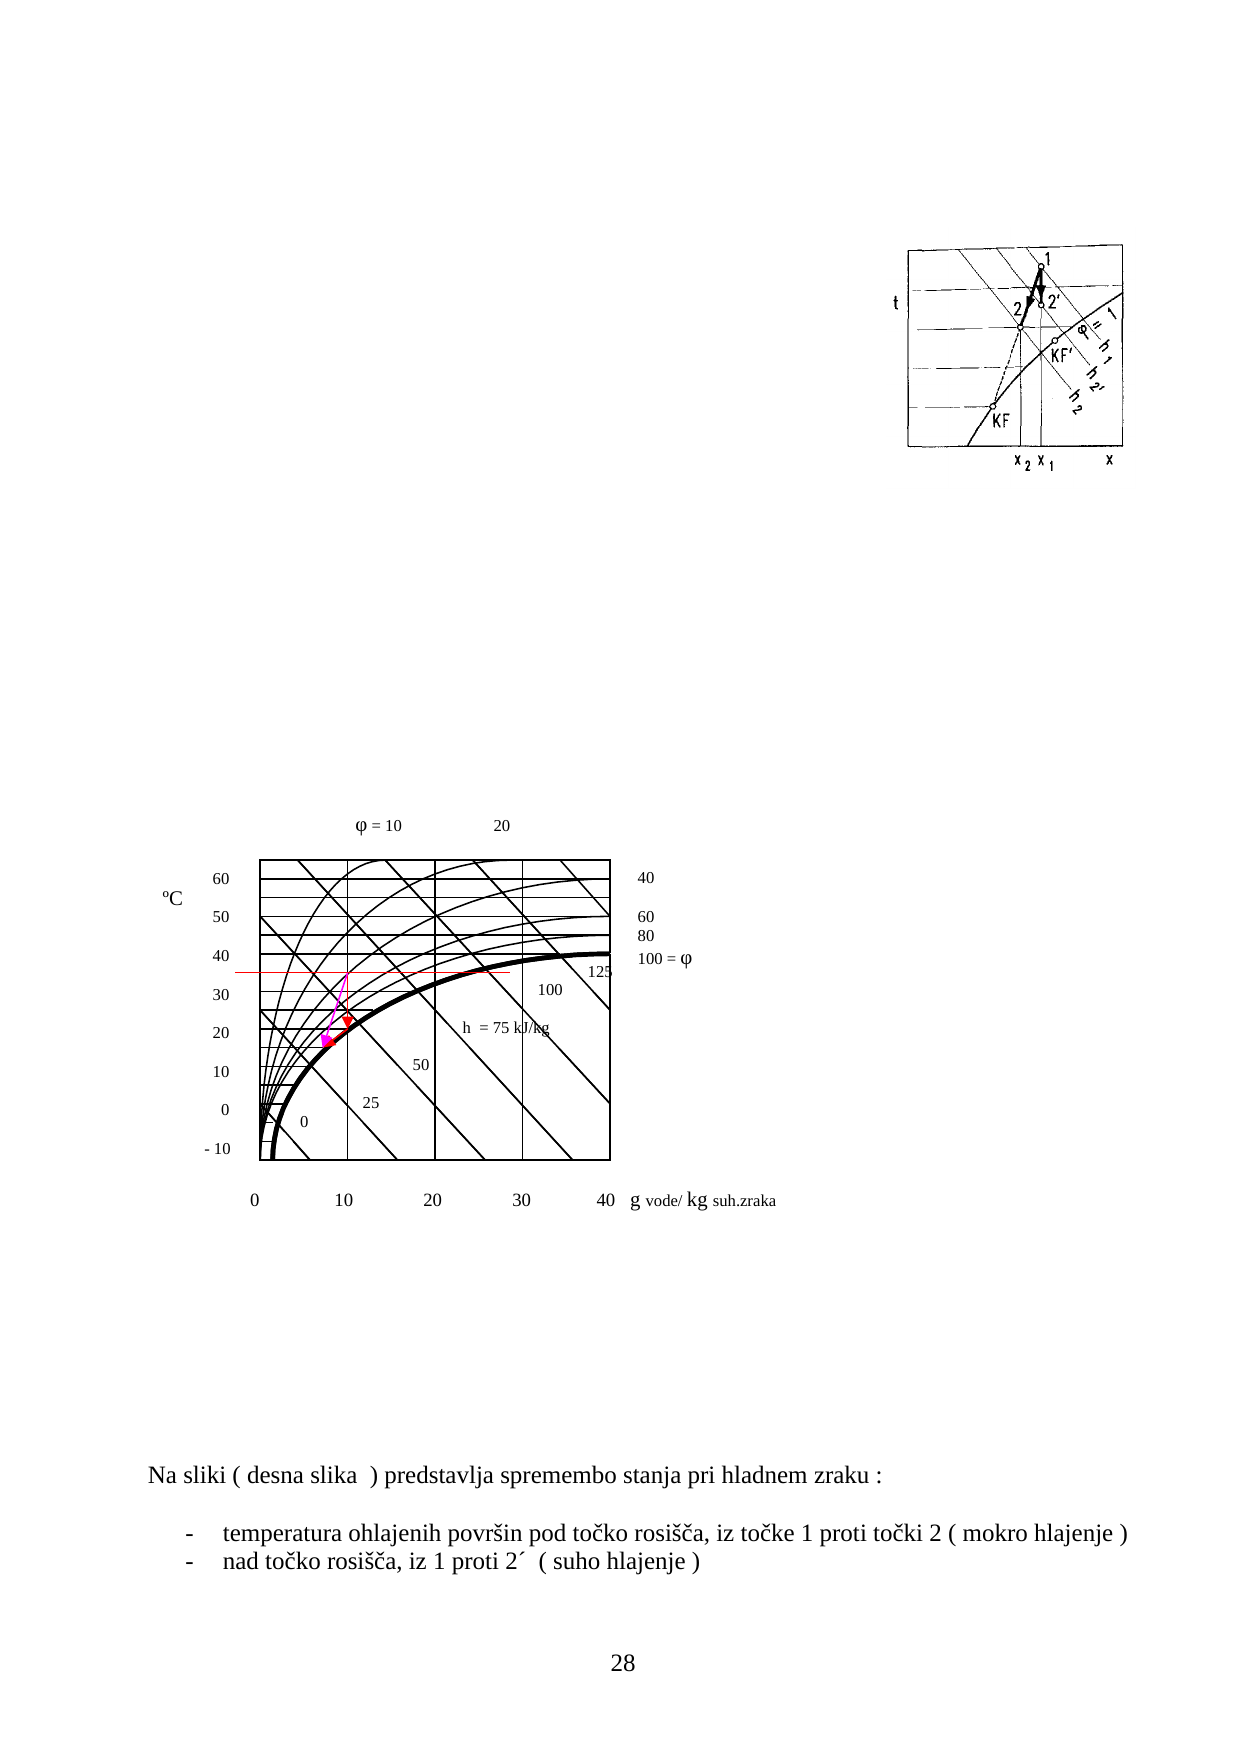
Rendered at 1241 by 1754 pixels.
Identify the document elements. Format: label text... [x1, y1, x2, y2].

list temperatura ohlajenih površin pod točko rosišča, iz točke 1 proti točki 2 ( mokro hlajenje ) [185, 1518, 1211, 1546]
list nad točko rosišča, iz 1 proti 2´ ( suho hlajenje ) [185, 1546, 1211, 1575]
picture [886, 227, 1136, 489]
text Na sliki ( desna slika ) predstavlja spremembo stanja pri hladnem zraku : [148, 1460, 1211, 1489]
